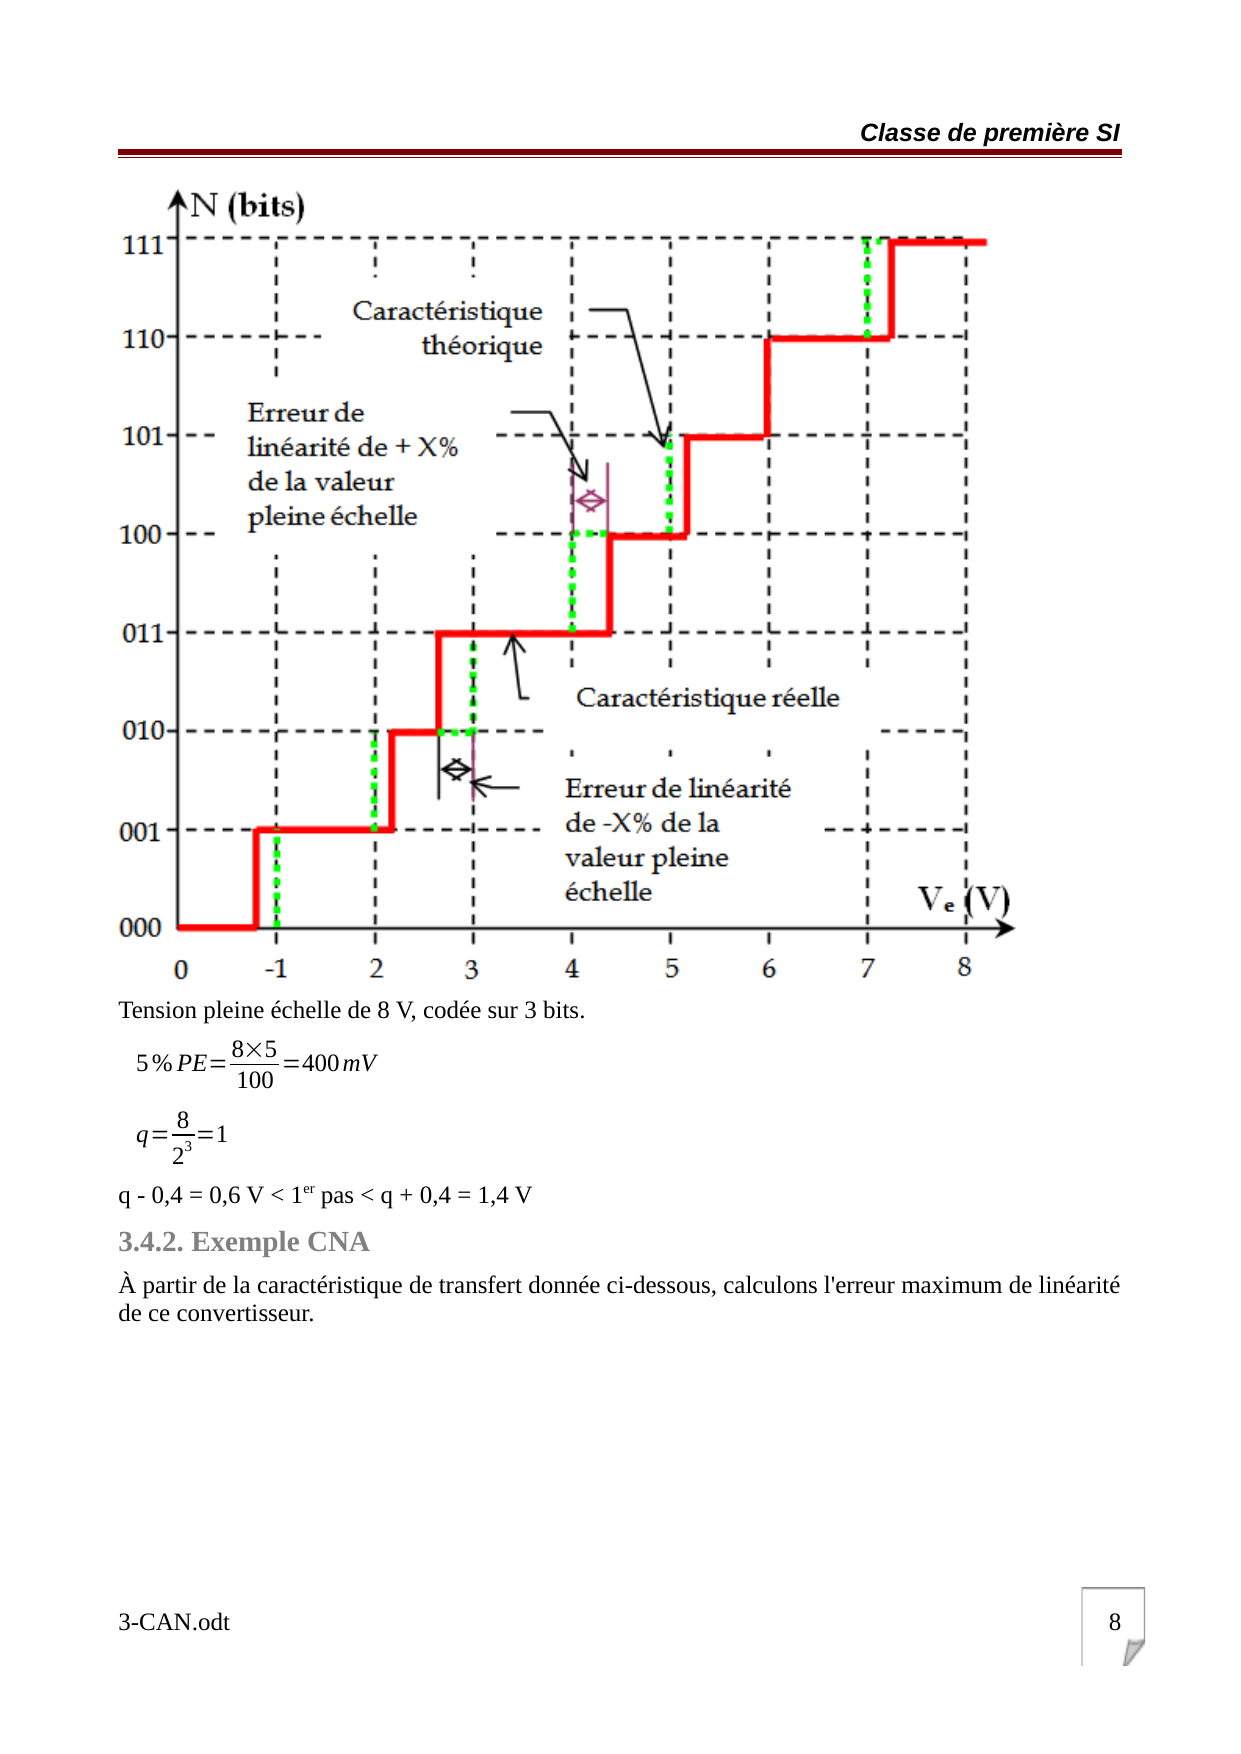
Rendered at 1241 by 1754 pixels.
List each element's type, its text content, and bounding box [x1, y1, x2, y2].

picture [118, 187, 1019, 984]
text q - 0,4 = 0,6 V < 1er pas < q + 0,4 = 1,4 V [118, 1180, 1122, 1209]
text À partir de la caractéristique de transfert donnée ci-dessous, calculons l'erreur maximum de linéarité de ce convertisseur. [118, 1270, 1122, 1327]
subtitle 3.4.2. Exemple CNA [118, 1224, 1122, 1257]
text Tension pleine échelle de 8 V, codée sur 3 bits. [118, 995, 1122, 1024]
